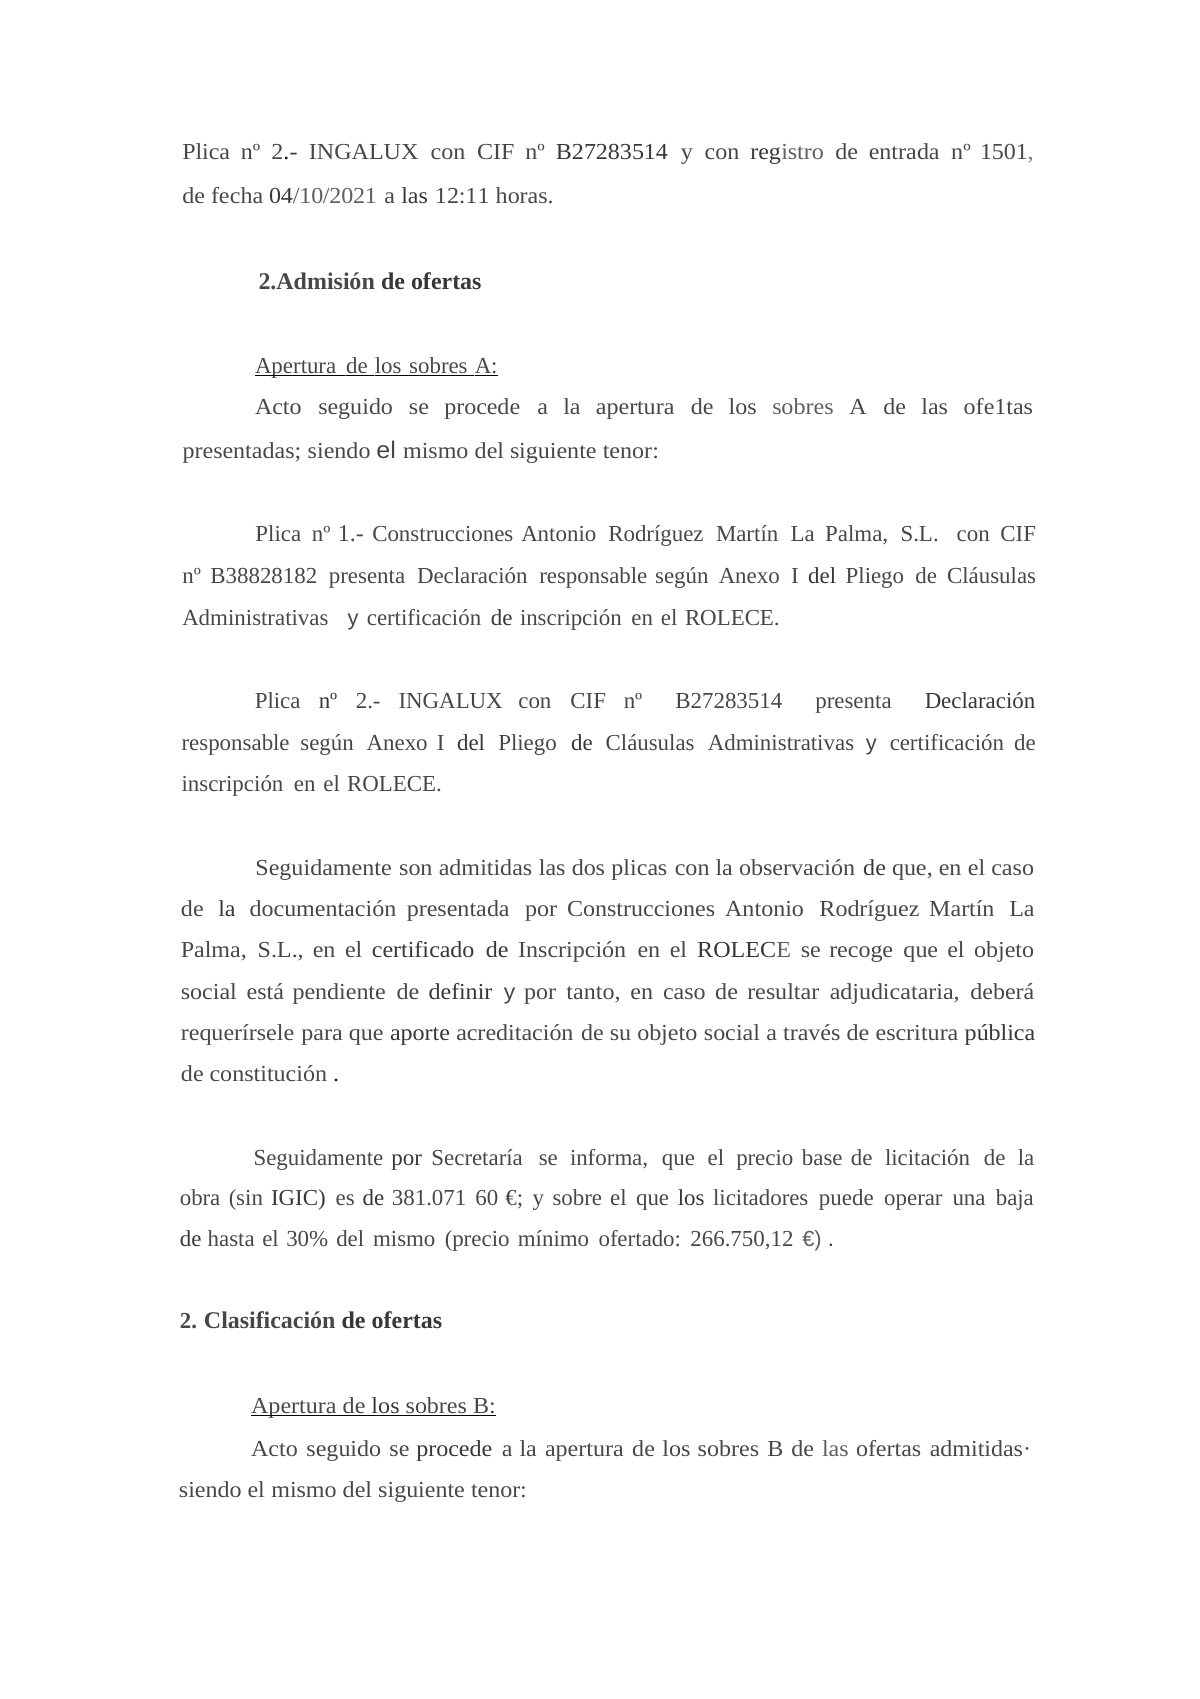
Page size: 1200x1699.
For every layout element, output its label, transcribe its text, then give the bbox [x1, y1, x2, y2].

text Seguidamente son admitidas las dos plicas con la observación de que, en el caso de la documentación presentada por Construcciones Antonio Rodríguez Martín La Palma, S.L., en el certificado de Inscripción en el ROLECE se recoge que el objeto social está pendiente de definir y por tanto, en caso de resultar adjudicataria, deberá requerírsele para que aporte acreditación de su objeto social a través de escritura pública de constitución . [181, 854, 1035, 1087]
text Acto seguido se procede a la apertura de los sobres A de las ofe1tas presentadas; siendo el mismo del siguiente tenor: [182, 393, 1034, 463]
text Acto seguido se procede a la apertura de los sobres B de las ofertas admitidas· siendo el mismo del siguiente tenor: [179, 1435, 1032, 1502]
subtitle 2.Admisión de ofertas [10, 267, 1048, 294]
text Apertura de los sobres A: [255, 352, 1048, 378]
text Seguidamente por Secretaría se informa, que el precio base de licitación de la obra (sin IGIC) es de 381.071 60 €; y sobre el que los licitadores puede operar una baja de hasta el 30% del mismo (precio mínimo ofertado: 266.750,12 €) . [179, 1143, 1034, 1252]
text Plica nº 1.- Construcciones Antonio Rodríguez Martín La Palma, S.L. con CIF nº B38828182 presenta Declaración responsable según Anexo I del Pliego de Cláusulas Administrativas y certificación de inscripción en el ROLECE. [182, 519, 1037, 630]
subtitle Clasificación de ofertas [179, 1306, 1048, 1334]
text Plica nº 2.- INGALUX con CIF nº B27283514 y con registro de entrada nº 1501, de fecha 04/10/2021 a las 12:11 horas. [182, 138, 1035, 208]
text Apertura de los sobres B: [251, 1392, 1048, 1418]
text Plica nº 2.- INGALUX con CIF nº B27283514 presenta Declaración responsable según Anexo I del Pliego de Cláusulas Administrativas y certificación de inscripción en el ROLECE. [181, 687, 1036, 796]
